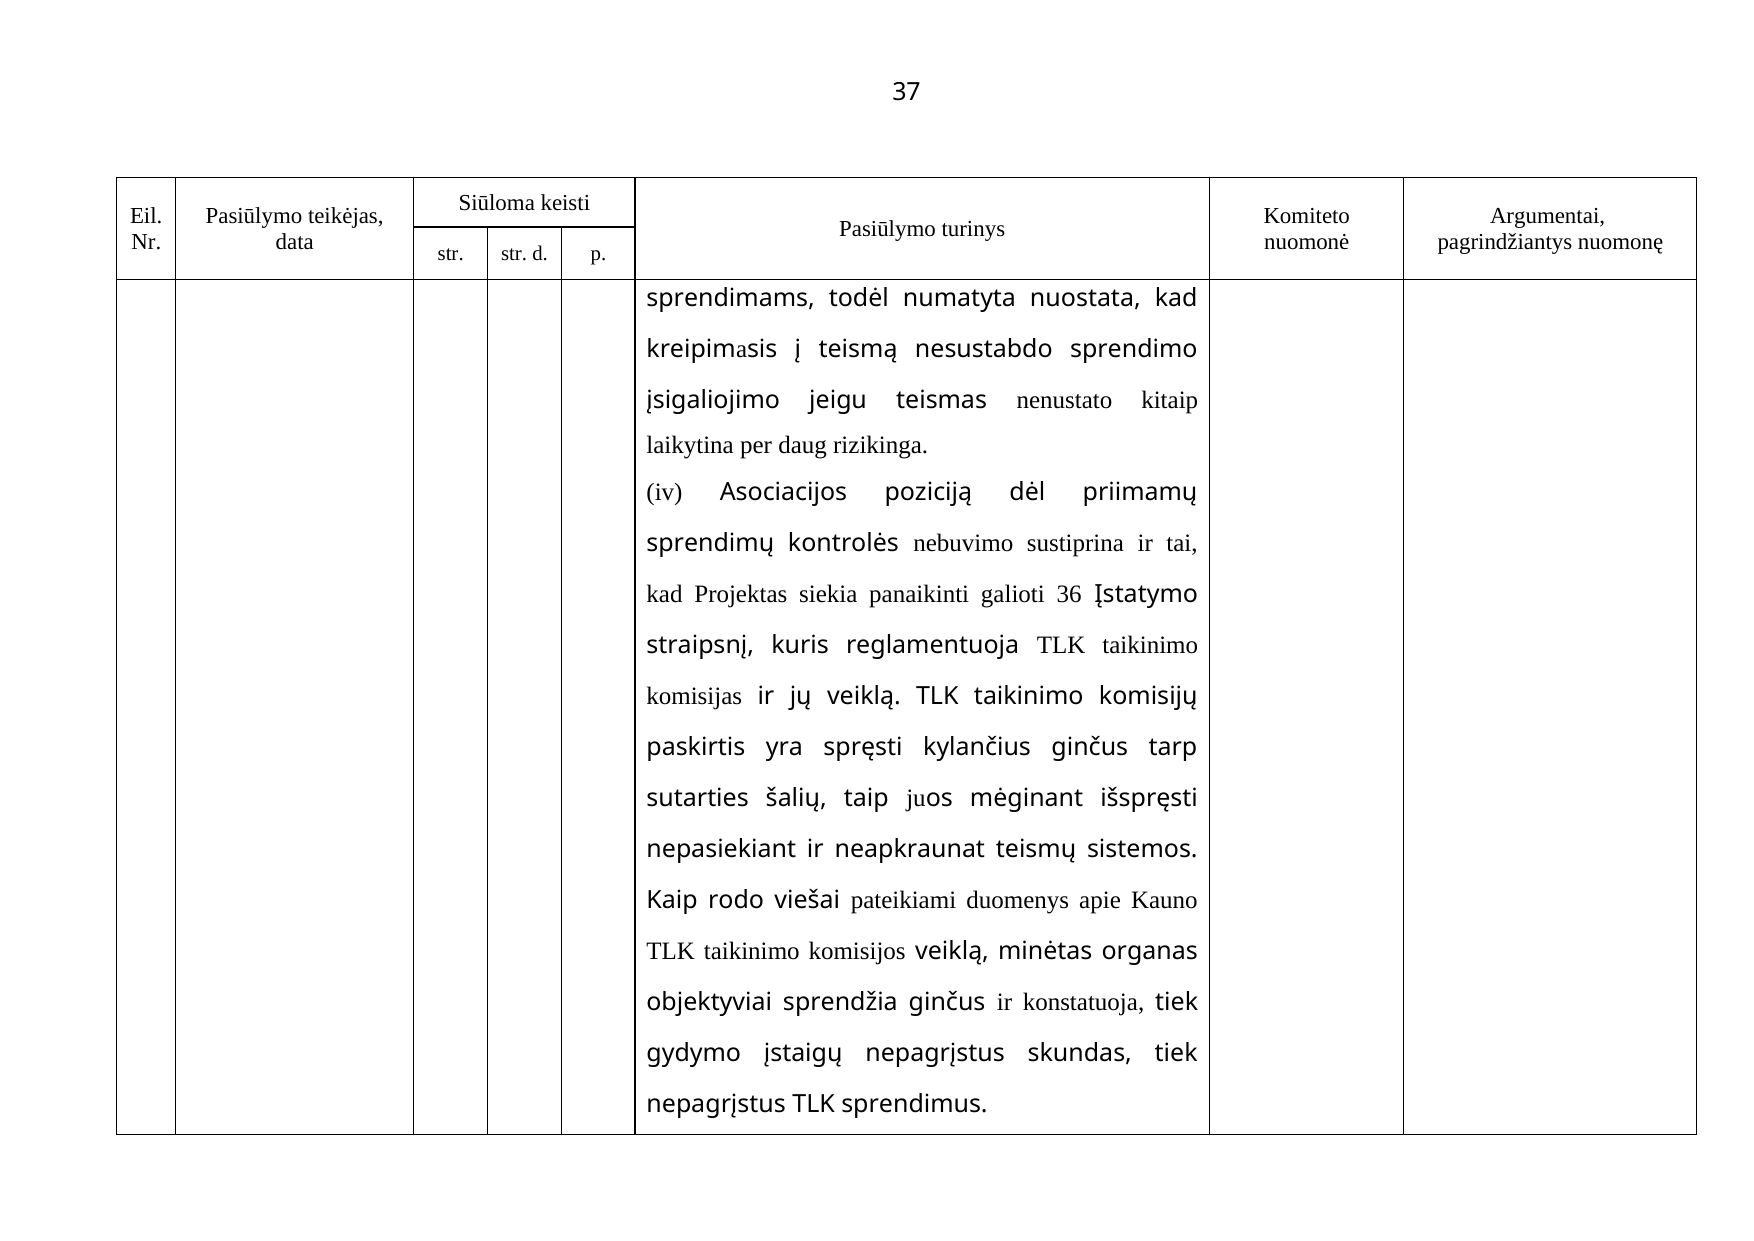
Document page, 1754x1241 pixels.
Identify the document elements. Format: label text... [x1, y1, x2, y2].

table_cell [117, 280, 175, 1134]
table_cell [1210, 280, 1403, 1134]
table_header Pasiūlymo teikėjas, data [176, 178, 413, 279]
table_header Siūloma keisti [414, 178, 634, 226]
table_header Komiteto nuomonė [1210, 178, 1403, 279]
table_cell [414, 280, 487, 1134]
table_cell [562, 280, 634, 1134]
table_cell [176, 280, 413, 1134]
table_header Pasiūlymo turinys [636, 178, 1209, 279]
table_cell str. d. [488, 228, 561, 279]
table_header Argumentai, pagrindžiantys nuomonę [1404, 178, 1696, 279]
table_cell [1404, 280, 1696, 1134]
table_cell sprendimams, todėl numatyta nuostata, kad kreipimasis į teismą nesustabdo sprendimo įsigaliojimo jeigu teismas nenustato kitaip laikytina per daug rizikinga. (iv) Asociacijos poziciją dėl priimamų sprendimų kontrolės nebuvimo sustiprina ir tai, kad Projektas siekia panaikinti galioti 36 Įstatymo straipsnį, kuris reglamentuoja TLK taikinimo komisijas ir jų veiklą. TLK taikinimo komisijų paskirtis yra spręsti kylančius ginčus tarp sutarties šalių, taip juos mėginant išspręsti nepasiekiant ir neapkraunat teismų sistemos. Kaip rodo viešai pateikiami duomenys apie Kauno TLK taikinimo komisijos veiklą, minėtas organas objektyviai sprendžia ginčus ir konstatuoja, tiek gydymo įstaigų nepagrįstus skundas, tiek nepagrįstus TLK sprendimus. [636, 280, 1209, 1134]
table_header Eil. Nr. [117, 178, 175, 279]
table_cell p. [562, 228, 634, 279]
table_cell str. [414, 228, 487, 279]
table_cell [488, 280, 561, 1134]
